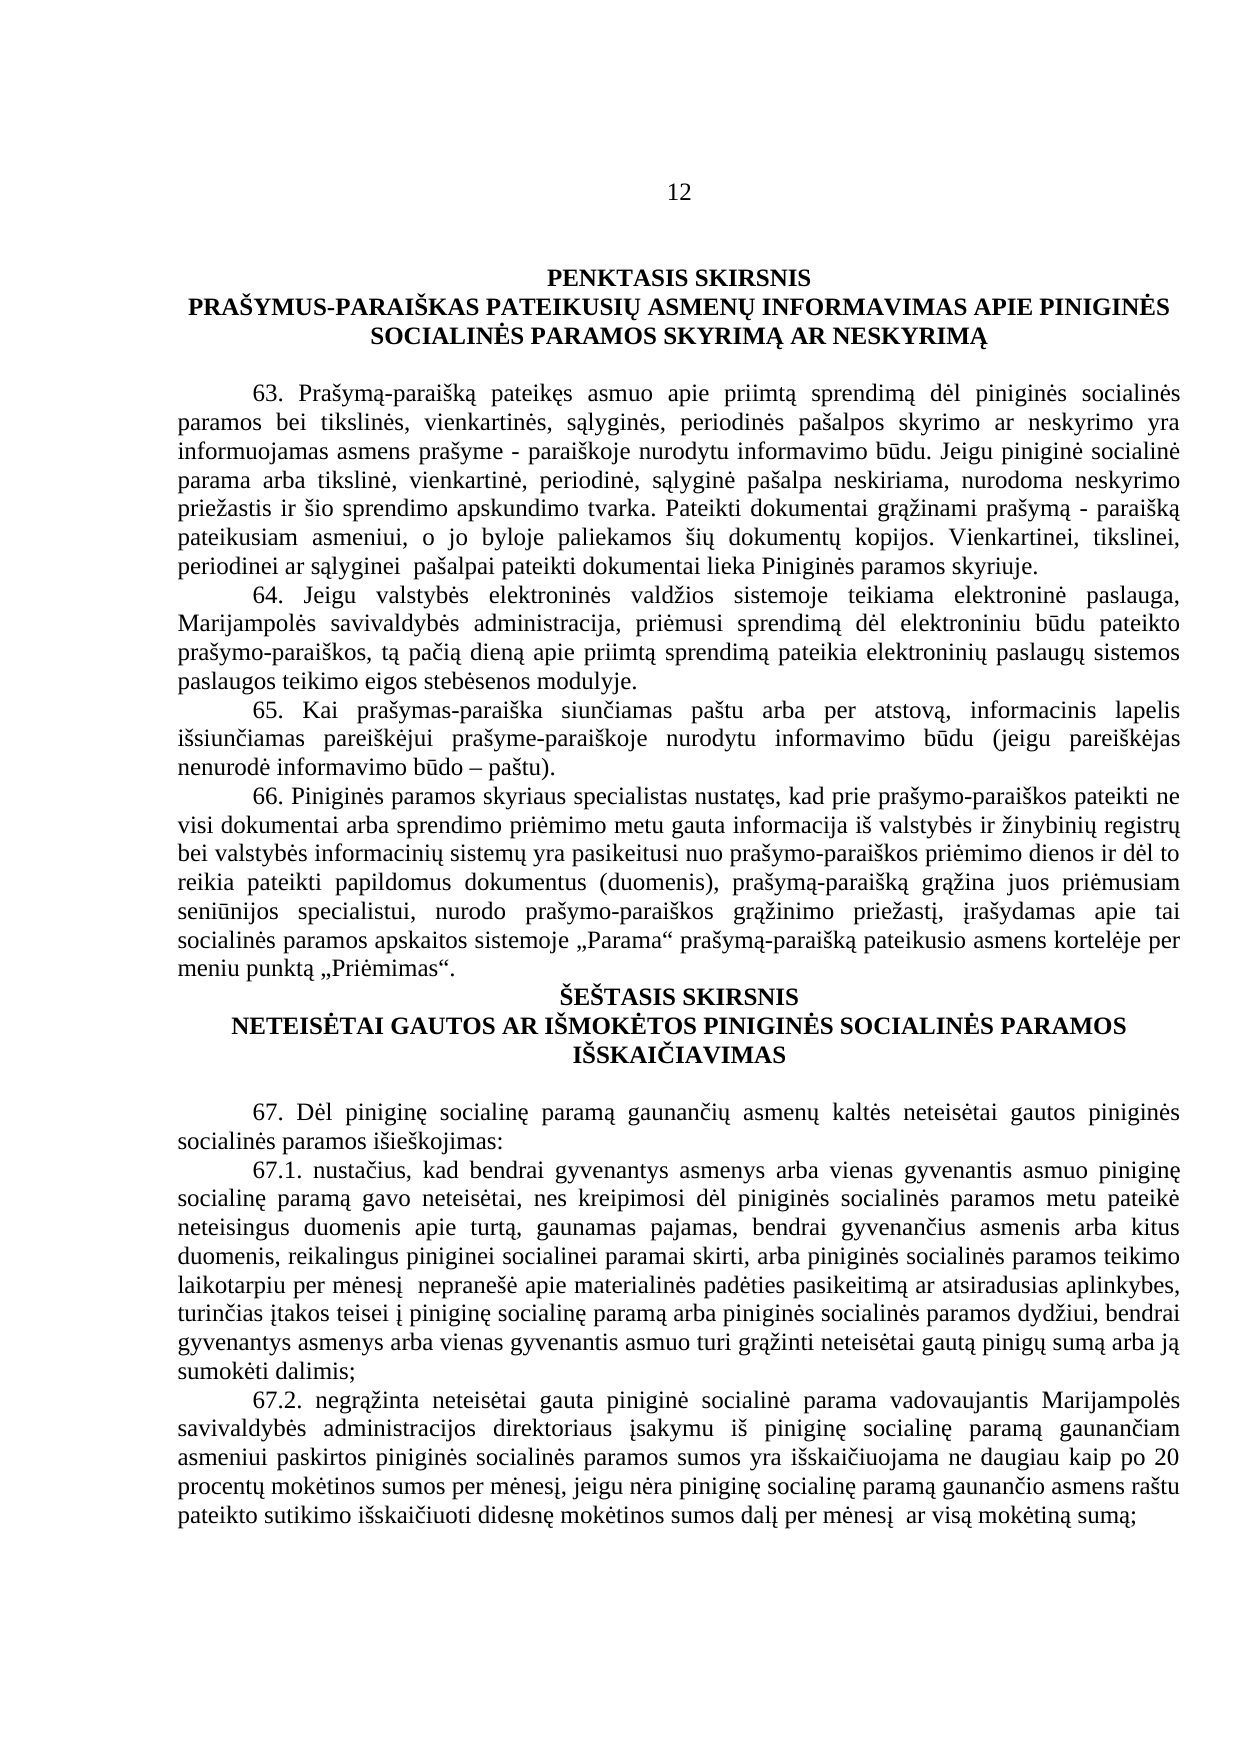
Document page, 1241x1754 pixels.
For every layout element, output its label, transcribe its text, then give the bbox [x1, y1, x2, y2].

text ŠEŠTASIS SKIRSNIS [177, 982, 1181, 1011]
text 65. Kai prašymas-paraiška siunčiamas paštu arba per atstovą, informacinis lapelis išsiunčiamas pareiškėjui prašyme-paraiškoje nurodytu informavimo būdu (jeigu pareiškėjas nenurodė informavimo būdo – paštu). [177, 695, 1181, 781]
text PENKTASIS SKIRSNIS [177, 263, 1181, 292]
text PRAŠYMUS-PARAIŠKAS PATEIKUSIŲ ASMENŲ INFORMAVIMAS APIE PINIGINĖS SOCIALINĖS PARAMOS SKYRIMĄ AR NESKYRIMĄ [177, 292, 1181, 350]
text 67. Dėl piniginę socialinę paramą gaunančių asmenų kaltės neteisėtai gautos piniginės socialinės paramos išieškojimas: [177, 1097, 1181, 1155]
text 67.1. nustačius, kad bendrai gyvenantys asmenys arba vienas gyvenantis asmuo piniginę socialinę paramą gavo neteisėtai, nes kreipimosi dėl piniginės socialinės paramos metu pateikė neteisingus duomenis apie turtą, gaunamas pajamas, bendrai gyvenančius asmenis arba kitus duomenis, reikalingus piniginei socialinei paramai skirti, arba piniginės socialinės paramos teikimo laikotarpiu per mėnesį nepranešė apie materialinės padėties pasikeitimą ar atsiradusias aplinkybes, turinčias įtakos teisei į piniginę socialinę paramą arba piniginės socialinės paramos dydžiui, bendrai gyvenantys asmenys arba vienas gyvenantis asmuo turi grąžinti neteisėtai gautą pinigų sumą arba ją sumokėti dalimis; [177, 1155, 1181, 1385]
text NETEISĖTAI GAUTOS AR IŠMOKĖTOS PINIGINĖS SOCIALINĖS PARAMOS IŠSKAIČIAVIMAS [177, 1011, 1181, 1068]
text 64. Jeigu valstybės elektroninės valdžios sistemoje teikiama elektroninė paslauga, Marijampolės savivaldybės administracija, priėmusi sprendimą dėl elektroniniu būdu pateikto prašymo-paraiškos, tą pačią dieną apie priimtą sprendimą pateikia elektroninių paslaugų sistemos paslaugos teikimo eigos stebėsenos modulyje. [177, 580, 1181, 695]
text 67.2. negrąžinta neteisėtai gauta piniginė socialinė parama vadovaujantis Marijampolės savivaldybės administracijos direktoriaus įsakymu iš piniginę socialinę paramą gaunančiam asmeniui paskirtos piniginės socialinės paramos sumos yra išskaičiuojama ne daugiau kaip po 20 procentų mokėtinos sumos per mėnesį, jeigu nėra piniginę socialinę paramą gaunančio asmens raštu pateikto sutikimo išskaičiuoti didesnę mokėtinos sumos dalį per mėnesį ar visą mokėtiną sumą; [177, 1385, 1181, 1528]
text 63. Prašymą-paraišką pateikęs asmuo apie priimtą sprendimą dėl piniginės socialinės paramos bei tikslinės, vienkartinės, sąlyginės, periodinės pašalpos skyrimo ar neskyrimo yra informuojamas asmens prašyme - paraiškoje nurodytu informavimo būdu. Jeigu piniginė socialinė parama arba tikslinė, vienkartinė, periodinė, sąlyginė pašalpa neskiriama, nurodoma neskyrimo priežastis ir šio sprendimo apskundimo tvarka. Pateikti dokumentai grąžinami prašymą - paraišką pateikusiam asmeniui, o jo byloje paliekamos šių dokumentų kopijos. Vienkartinei, tikslinei, periodinei ar sąlyginei pašalpai pateikti dokumentai lieka Piniginės paramos skyriuje. [177, 378, 1181, 580]
text 66. Piniginės paramos skyriaus specialistas nustatęs, kad prie prašymo-paraiškos pateikti ne visi dokumentai arba sprendimo priėmimo metu gauta informacija iš valstybės ir žinybinių registrų bei valstybės informacinių sistemų yra pasikeitusi nuo prašymo-paraiškos priėmimo dienos ir dėl to reikia pateikti papildomus dokumentus (duomenis), prašymą-paraišką grąžina juos priėmusiam seniūnijos specialistui, nurodo prašymo-paraiškos grąžinimo priežastį, įrašydamas apie tai socialinės paramos apskaitos sistemoje „Parama“ prašymą-paraišką pateikusio asmens kortelėje per meniu punktą „Priėmimas“. [177, 781, 1181, 982]
